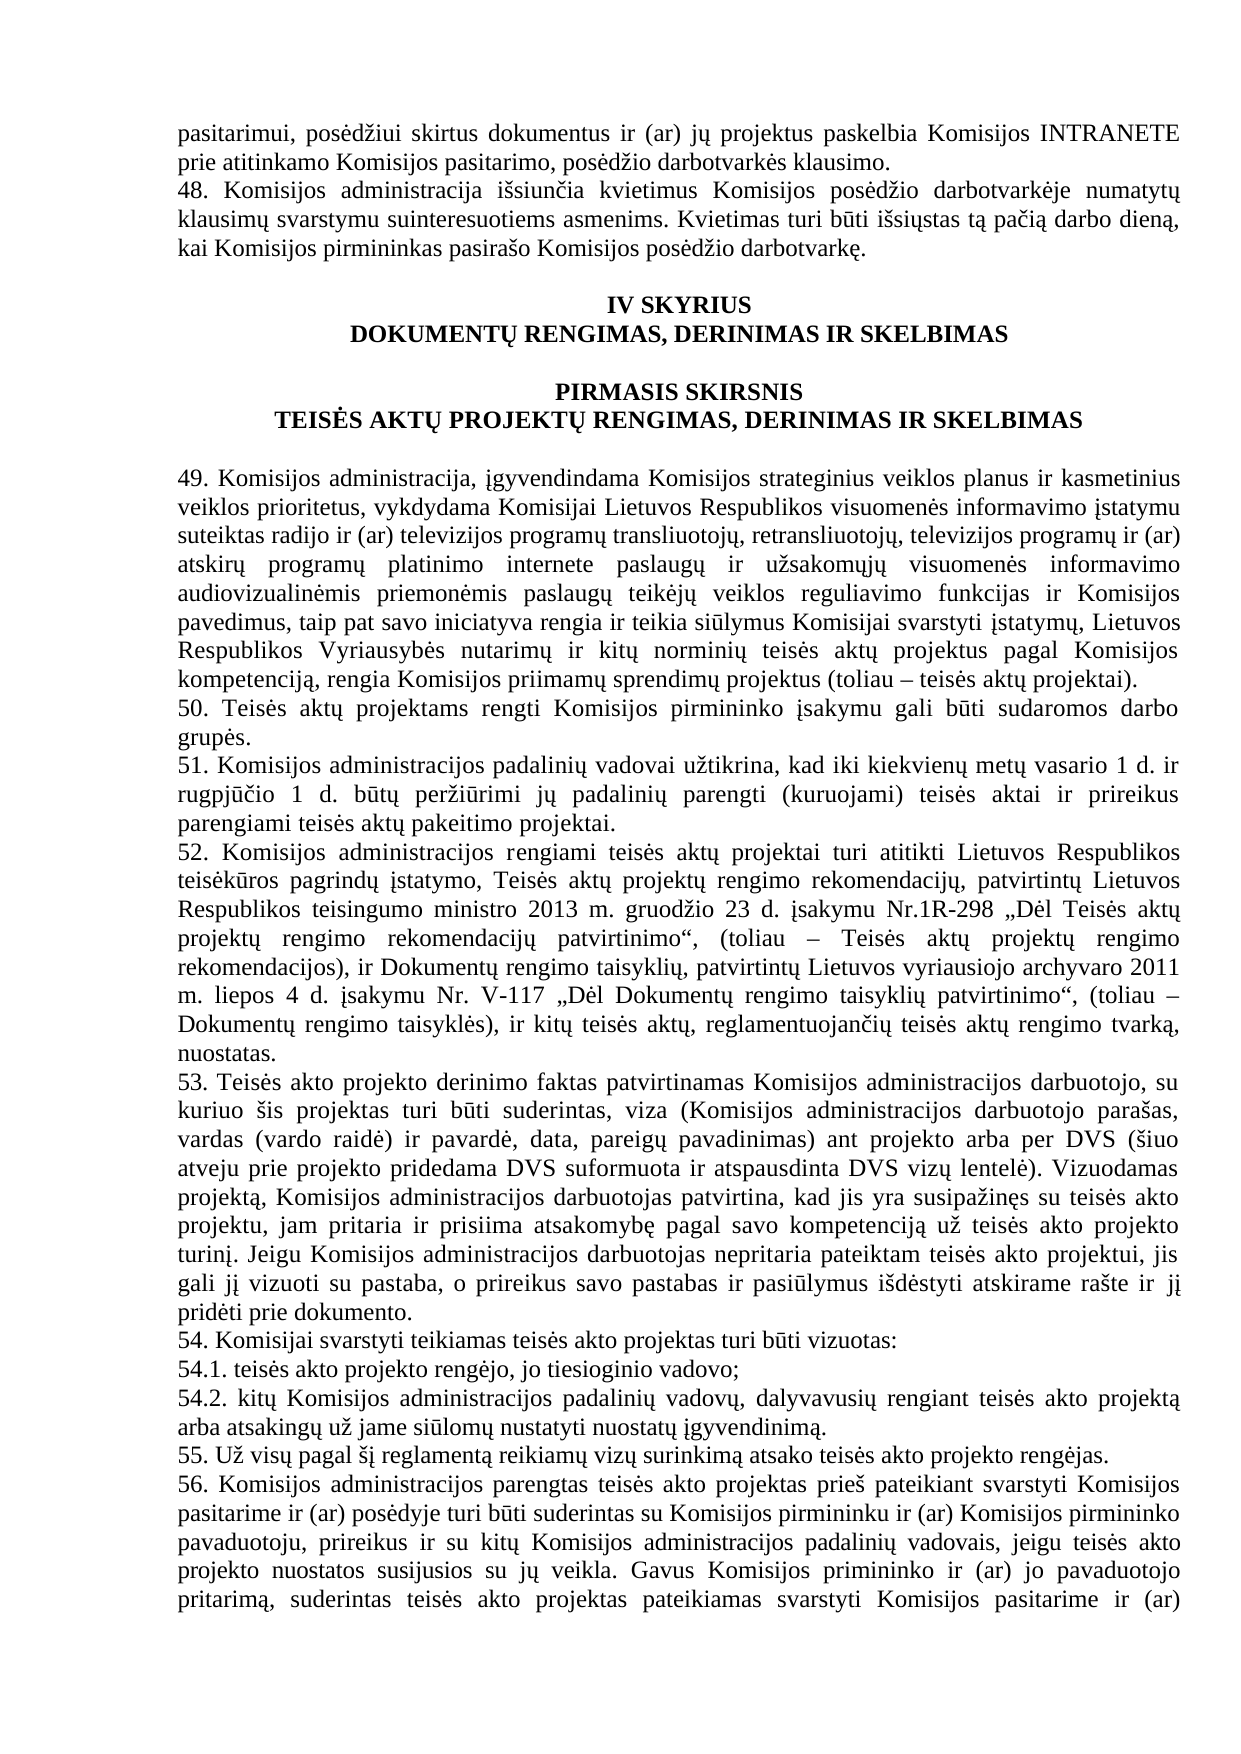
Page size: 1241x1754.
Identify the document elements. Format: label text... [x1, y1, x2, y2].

text 54. Komisijai svarstyti teikiamas teisės akto projektas turi būti vizuotas: [177, 1326, 1181, 1354]
text DOKUMENTŲ RENGIMAS, DERINIMAS IR SKELBIMAS [177, 319, 1181, 348]
text pasitarimui, posėdžiui skirtus dokumentus ir (ar) jų projektus paskelbia Komisijos INTRANETE prie atitinkamo Komisijos pasitarimo, posėdžio darbotvarkės klausimo. [177, 118, 1181, 176]
text PIRMASIS SKIRSNIS [177, 377, 1181, 406]
text 54.2. kitų Komisijos administracijos padalinių vadovų, dalyvavusių rengiant teisės akto projektą arba atsakingų už jame siūlomų nustatyti nuostatų įgyvendinimą. [177, 1383, 1181, 1441]
text 53. Teisės akto projekto derinimo faktas patvirtinamas Komisijos administracijos darbuotojo, su kuriuo šis projektas turi būti suderintas, viza (Komisijos administracijos darbuotojo parašas, vardas (vardo raidė) ir pavardė, data, pareigų pavadinimas) ant projekto arba per DVS (šiuo atveju prie projekto pridedama DVS suformuota ir atspausdinta DVS vizų lentelė). Vizuodamas projektą, Komisijos administracijos darbuotojas patvirtina, kad jis yra susipažinęs su teisės akto projektu, jam pritaria ir prisiima atsakomybę pagal savo kompetenciją už teisės akto projekto turinį. Jeigu Komisijos administracijos darbuotojas nepritaria pateiktam teisės akto projektui, jis gali jį vizuoti su pastaba, o prireikus savo pastabas ir pasiūlymus išdėstyti atskirame rašte ir jį pridėti prie dokumento. [177, 1067, 1181, 1326]
text 55. Už visų pagal šį reglamentą reikiamų vizų surinkimą atsako teisės akto projekto rengėjas. [177, 1441, 1181, 1469]
text 49. Komisijos administracija, įgyvendindama Komisijos strateginius veiklos planus ir kasmetinius veiklos prioritetus, vykdydama Komisijai Lietuvos Respublikos visuomenės informavimo įstatymu suteiktas radijo ir (ar) televizijos programų transliuotojų, retransliuotojų, televizijos programų ir (ar) atskirų programų platinimo internete paslaugų ir užsakomųjų visuomenės informavimo audiovizualinėmis priemonėmis paslaugų teikėjų veiklos reguliavimo funkcijas ir Komisijos pavedimus, taip pat savo iniciatyva rengia ir teikia siūlymus Komisijai svarstyti įstatymų, Lietuvos Respublikos Vyriausybės nutarimų ir kitų norminių teisės aktų projektus pagal Komisijos kompetenciją, rengia Komisijos priimamų sprendimų projektus (toliau – teisės aktų projektai). [177, 463, 1181, 693]
text 54.1. teisės akto projekto rengėjo, jo tiesioginio vadovo; [177, 1354, 1181, 1383]
text 48. Komisijos administracija išsiunčia kvietimus Komisijos posėdžio darbotvarkėje numatytų klausimų svarstymu suinteresuotiems asmenims. Kvietimas turi būti išsiųstas tą pačią darbo dieną, kai Komisijos pirmininkas pasirašo Komisijos posėdžio darbotvarkę. [177, 176, 1181, 262]
text 51. Komisijos administracijos padalinių vadovai užtikrina, kad iki kiekvienų metų vasario 1 d. ir rugpjūčio 1 d. būtų peržiūrimi jų padalinių parengti (kuruojami) teisės aktai ir prireikus parengiami teisės aktų pakeitimo projektai. [177, 751, 1181, 837]
text 52. Komisijos administracijos rengiami teisės aktų projektai turi atitikti Lietuvos Respublikos teisėkūros pagrindų įstatymo, Teisės aktų projektų rengimo rekomendacijų, patvirtintų Lietuvos Respublikos teisingumo ministro 2013 m. gruodžio 23 d. įsakymu Nr.1R-298 „Dėl Teisės aktų projektų rengimo rekomendacijų patvirtinimo“, (toliau – Teisės aktų projektų rengimo rekomendacijos), ir Dokumentų rengimo taisyklių, patvirtintų Lietuvos vyriausiojo archyvaro 2011 m. liepos 4 d. įsakymu Nr. V-117 „Dėl Dokumentų rengimo taisyklių patvirtinimo“, (toliau – Dokumentų rengimo taisyklės), ir kitų teisės aktų, reglamentuojančių teisės aktų rengimo tvarką, nuostatas. [177, 837, 1181, 1067]
text 50. Teisės aktų projektams rengti Komisijos pirmininko įsakymu gali būti sudaromos darbo grupės. [177, 693, 1181, 751]
text TEISĖS AKTŲ PROJEKTŲ RENGIMAS, DERINIMAS IR SKELBIMAS [177, 406, 1181, 434]
text IV SKYRIUS [177, 291, 1181, 319]
text 56. Komisijos administracijos parengtas teisės akto projektas prieš pateikiant svarstyti Komisijos pasitarime ir (ar) posėdyje turi būti suderintas su Komisijos pirmininku ir (ar) Komisijos pirmininko pavaduotoju, prireikus ir su kitų Komisijos administracijos padalinių vadovais, jeigu teisės akto projekto nuostatos susijusios su jų veikla. Gavus Komisijos primininko ir (ar) jo pavaduotojo pritarimą, suderintas teisės akto projektas pateikiamas svarstyti Komisijos pasitarime ir (ar) [177, 1469, 1181, 1613]
